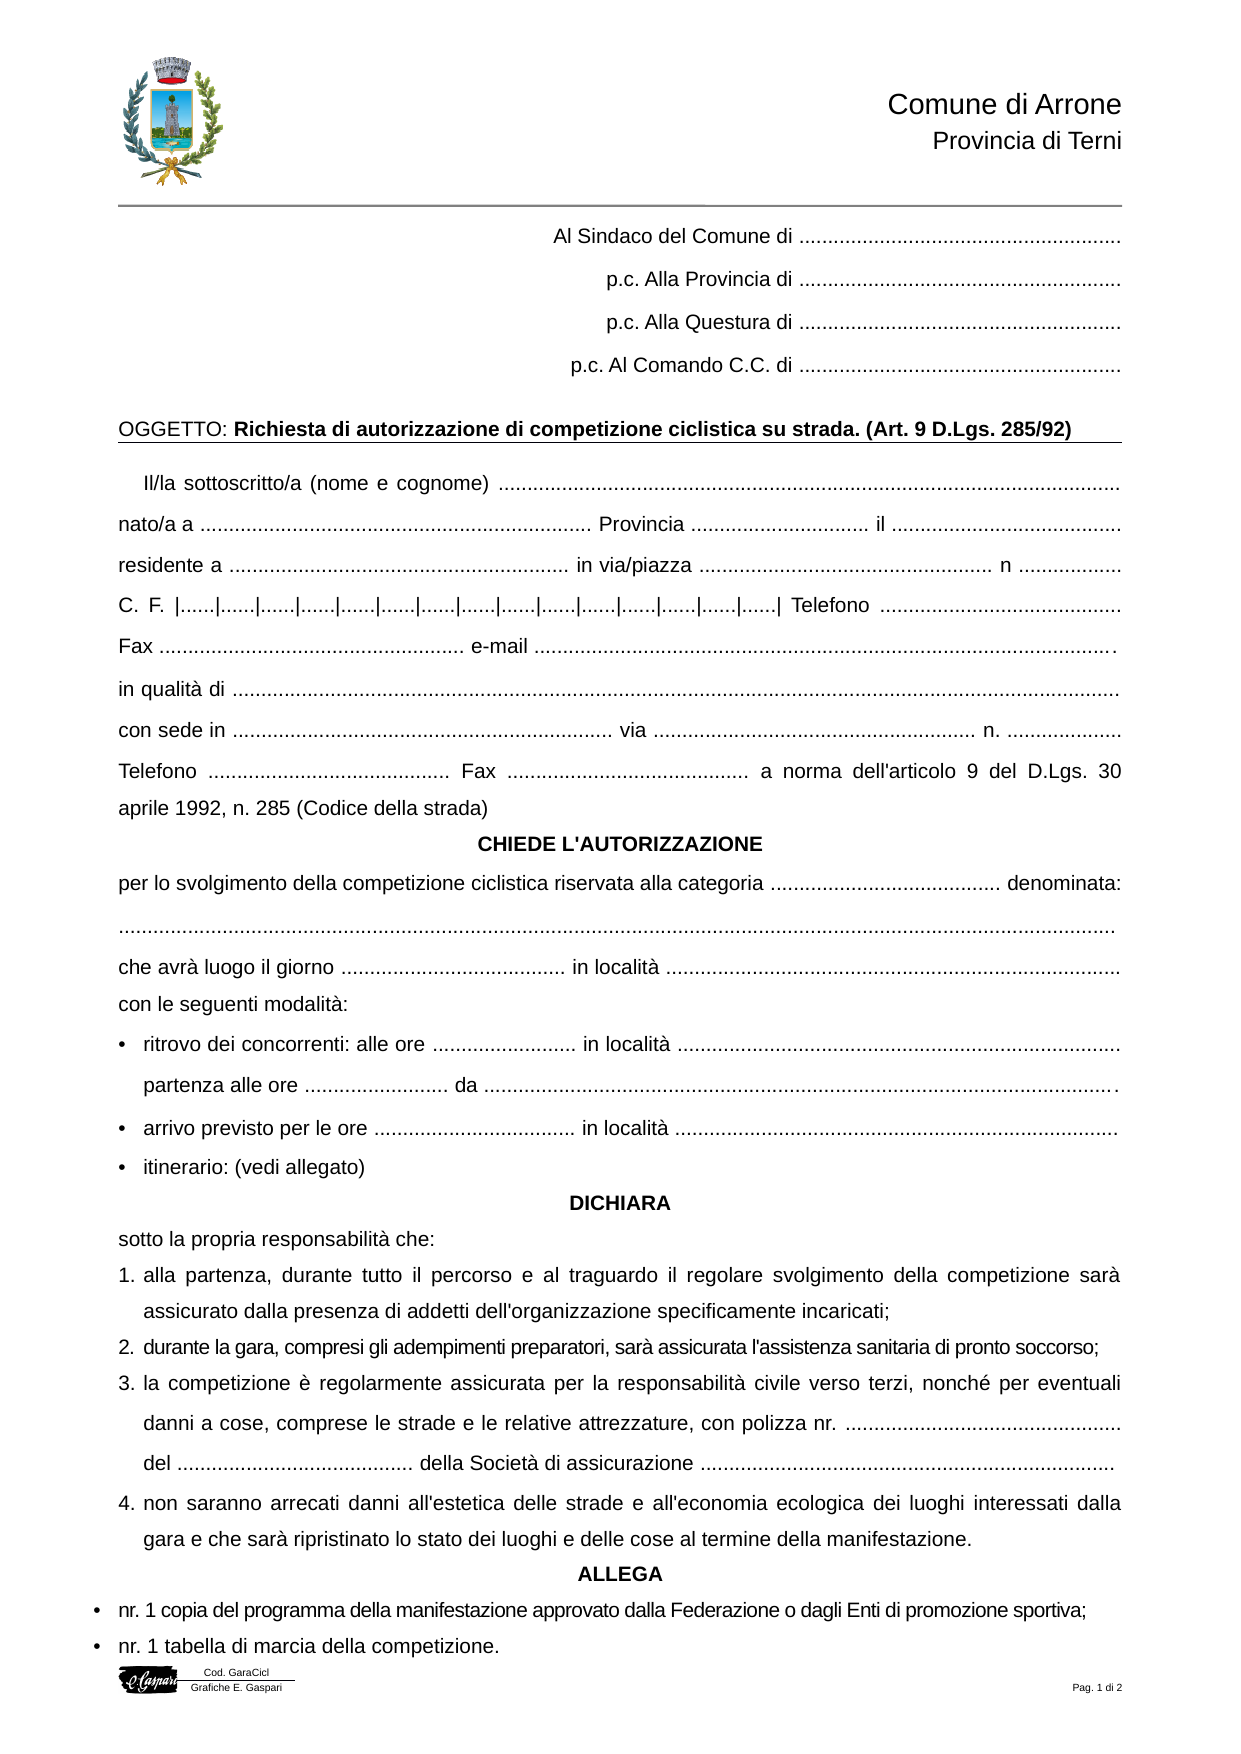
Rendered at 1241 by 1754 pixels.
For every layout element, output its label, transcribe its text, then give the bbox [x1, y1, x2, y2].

text in qualità di .......................................................................................................................................................... con sede in .................................................................. via ........................................................ n. .................... Telefono .......................................... Fax .......................................... a norma dell'articolo 9 del D.Lgs. 30 aprile 1992, n. 285 (Codice della strada) [118, 673, 1122, 819]
text p.c. Alla Provincia di ........................................................ [443, 263, 1122, 292]
text per lo svolgimento della competizione ciclistica riservata alla categoria ........................................ denominata: [118, 867, 1122, 896]
text 4. non saranno arrecati danni all'estetica delle strade e all'economia ecologica dei luoghi interessati dalla gara e che sarà ripristinato lo stato dei luoghi e delle cose al termine della manifestazione. [118, 1490, 1122, 1550]
text • arrivo previsto per le ore ................................... in località ............................................................................. [118, 1112, 1122, 1141]
text • itinerario: (vedi allegato) [118, 1155, 1122, 1179]
picture [122, 57, 224, 188]
text • ritrovo dei concorrenti: alle ore ......................... in località ............................................................................. partenza alle ore ......................... da .............................................................................................................. [118, 1028, 1122, 1097]
text sotto la propria responsabilità che: [118, 1227, 1122, 1251]
text • nr. 1 copia del programma della manifestazione approvato dalla Federazione o dagli Enti di promozione sportiva; [93, 1598, 1122, 1622]
text Al Sindaco del Comune di ........................................................ [443, 220, 1122, 249]
text ALLEGA [118, 1562, 1122, 1586]
text Comune di Arrone [224, 87, 1122, 121]
text 3. la competizione è regolarmente assicurata per la responsabilità civile verso terzi, nonché per eventuali danni a cose, comprese le strade e le relative attrezzature, con polizza nr. ................................................ del ......................................... della Società di assicurazione ........................................................................ [118, 1371, 1122, 1476]
text DICHIARA [118, 1191, 1122, 1215]
text 2. durante la gara, compresi gli adempimenti preparatori, sarà assicurata l'assistenza sanitaria di pronto soccorso; [118, 1335, 1122, 1359]
text p.c. Al Comando C.C. di ........................................................ [443, 349, 1122, 378]
text Il/la sottoscritto/a (nome e cognome) ............................................................................................................ nato/a a .................................................................... Provincia ............................... il ........................................ residente a ........................................................... in via/piazza ................................................... n .................. C. F. |......|......|......|......|......|......|......|......|......|......|......|......|......|......|......| Telefono .......................................... Fax ..................................................... e-mail ..................................................................................................... [118, 467, 1122, 659]
text Provincia di Terni [224, 126, 1122, 155]
text OGGETTO: Richiesta di autorizzazione di competizione ciclistica su strada. (Art. 9 D.Lgs. 285/92) [118, 416, 1122, 442]
text CHIEDE L'AUTORIZZAZIONE [118, 832, 1122, 856]
text 1. alla partenza, durante tutto il percorso e al traguardo il regolare svolgimento della competizione sarà assicurato dalla presenza di addetti dell'organizzazione specificamente incaricati; [118, 1263, 1122, 1323]
text ............................................................................................................................................................................. che avrà luogo il giorno ....................................... in località ............................................................................... con le seguenti modalità: [118, 911, 1122, 1016]
picture [118, 1665, 178, 1694]
text • nr. 1 tabella di marcia della competizione. [93, 1634, 1122, 1658]
text p.c. Alla Questura di ........................................................ [443, 306, 1122, 335]
